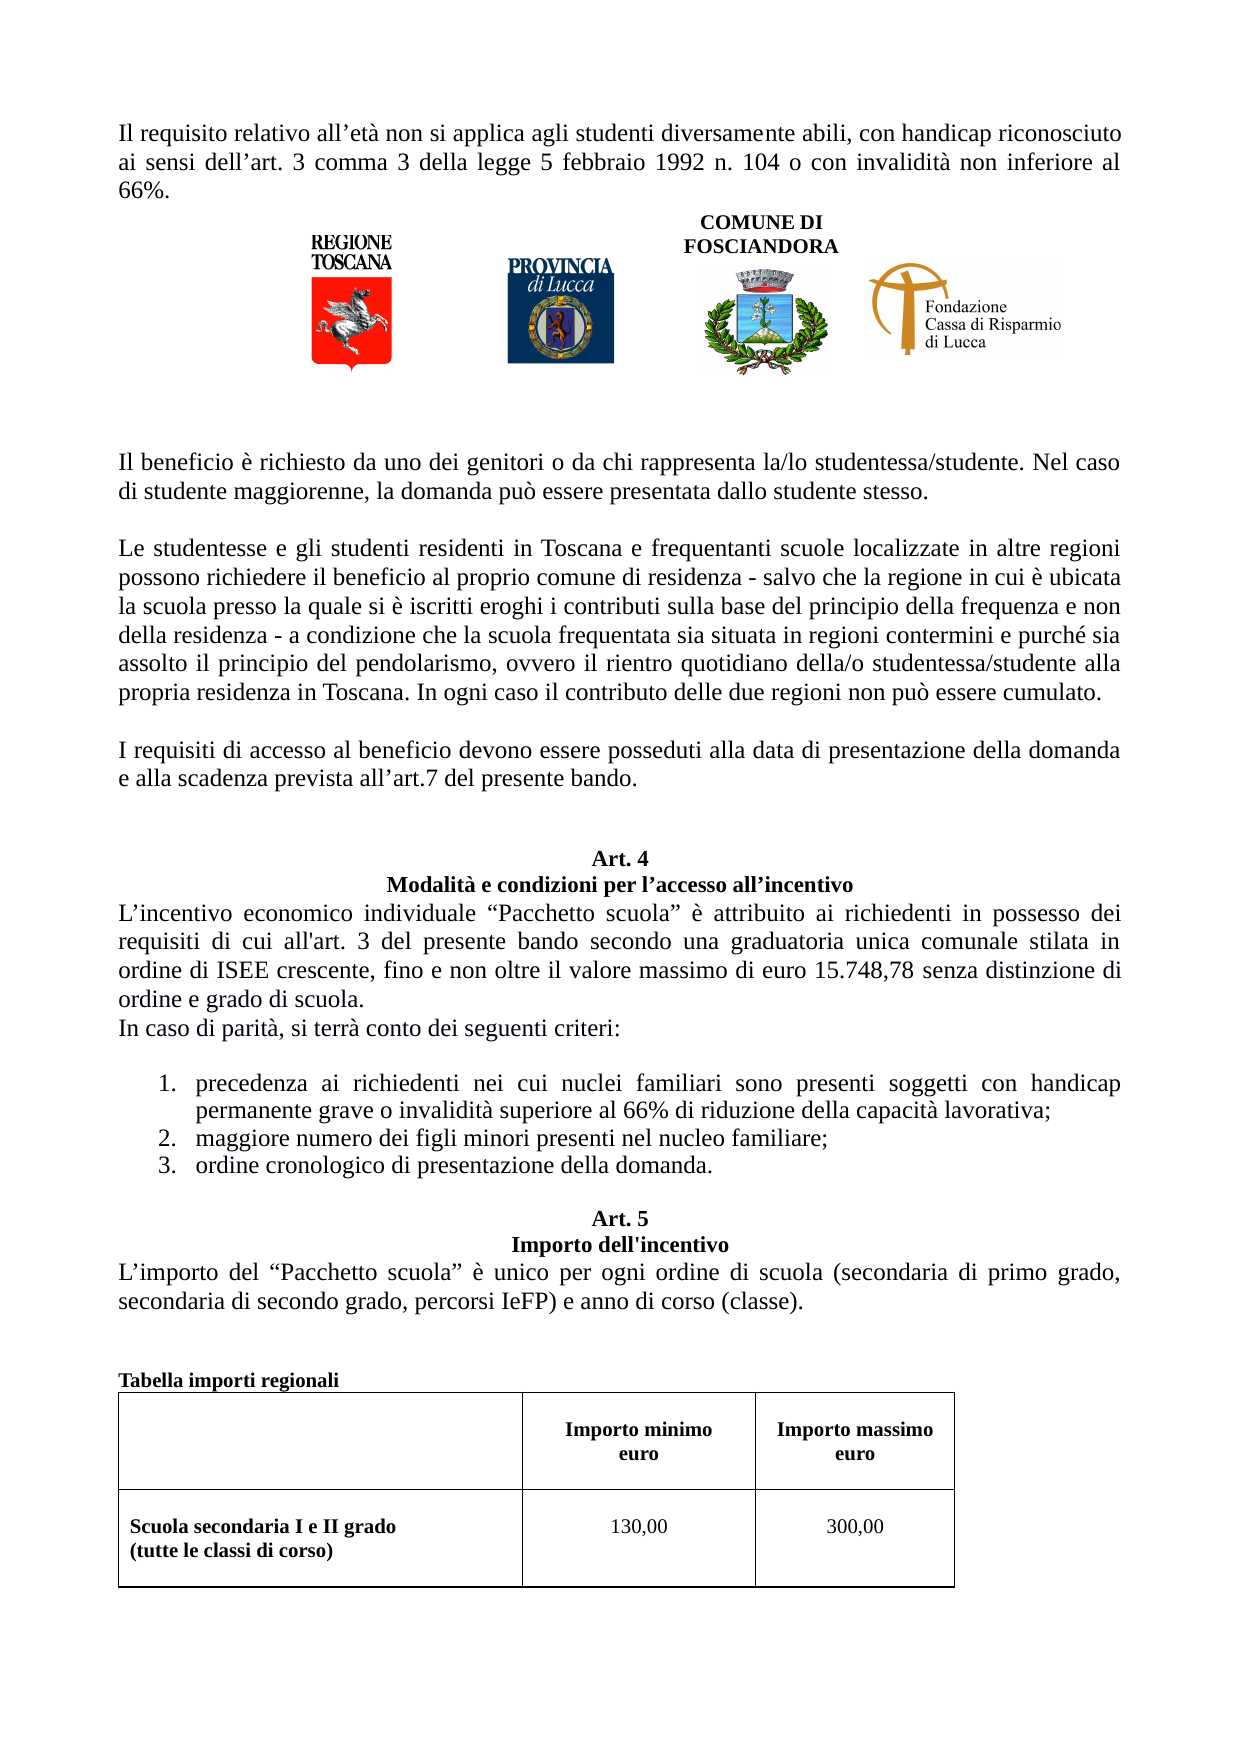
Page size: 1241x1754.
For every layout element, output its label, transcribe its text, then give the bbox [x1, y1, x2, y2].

table_header Importo minimo euro [523, 1393, 755, 1489]
text Le studentesse e gli studenti residenti in Toscana e frequentanti scuole localizzate in altre regioni possono richiedere il beneficio al proprio comune di residenza - salvo che la regione in cui è ubicata la scuola presso la quale si è iscritti eroghi i contributi sulla base del principio della frequenza e non della residenza - a condizione che la scuola frequentata sia situata in regioni contermini e purché sia assolto il principio del pendolarismo, ovvero il rientro quotidiano della/o studentessa/studente alla propria residenza in Toscana. In ogni caso il contributo delle due regioni non può essere cumulato. [118, 533, 1122, 706]
text Art. 4 [118, 845, 1122, 871]
table_header [119, 1393, 522, 1489]
table_header [260, 204, 460, 418]
text Modalità e condizioni per l’accesso all’incentivo [118, 871, 1122, 898]
table_cell 300,00 [756, 1490, 954, 1586]
text Tabella importi regionali [118, 1368, 1122, 1392]
text In caso di parità, si terrà conto dei seguenti criteri: [118, 1013, 1122, 1041]
table_header [63, 204, 260, 418]
text Il requisito relativo all’età non si applica agli studenti diversamente abili, con handicap riconosciuto ai sensi dell’art. 3 comma 3 della legge 5 febbraio 1992 n. 104 o con invalidità non inferiore al 66%. [118, 118, 1122, 204]
table_header Importo massimo euro [756, 1393, 954, 1489]
table_cell 130,00 [523, 1490, 755, 1586]
list maggiore numero dei figli minori presenti nel nucleo familiare; [158, 1124, 1122, 1151]
text Art. 5 [118, 1205, 1122, 1231]
table_header COMUNE DI FOSCIANDORA [660, 204, 863, 418]
text L’incentivo economico individuale “Pacchetto scuola” è attribuito ai richiedenti in possesso dei requisiti di cui all'art. 3 del presente bando secondo una graduatoria unica comunale stilata in ordine di ISEE crescente, fino e non oltre il valore massimo di euro 15.748,78 senza distinzione di ordine e grado di scuola. [118, 898, 1122, 1013]
list ordine cronologico di presentazione della domanda. [158, 1151, 1122, 1178]
text L’importo del “Pacchetto scuola” è unico per ogni ordine di scuola (secondaria di primo grado, secondaria di secondo grado, percorsi IeFP) e anno di corso (classe). [118, 1257, 1122, 1315]
list precedenza ai richiedenti nei cui nuclei familiari sono presenti soggetti con handicap permanente grave o invalidità superiore al 66% di riduzione della capacità lavorativa; [158, 1070, 1122, 1124]
table_header [863, 204, 1066, 418]
text I requisiti di accesso al beneficio devono essere posseduti alla data di presentazione della domanda e alla scadenza prevista all’art.7 del presente bando. [118, 735, 1122, 792]
table_header [460, 204, 659, 418]
text Importo dell'incentivo [118, 1231, 1122, 1257]
table_cell Scuola secondaria I e II grado (tutte le classi di corso) [119, 1490, 522, 1586]
text Il beneficio è richiesto da uno dei genitori o da chi rappresenta la/lo studentessa/studente. Nel caso di studente maggiorenne, la domanda può essere presentata dallo studente stesso. [118, 447, 1122, 505]
